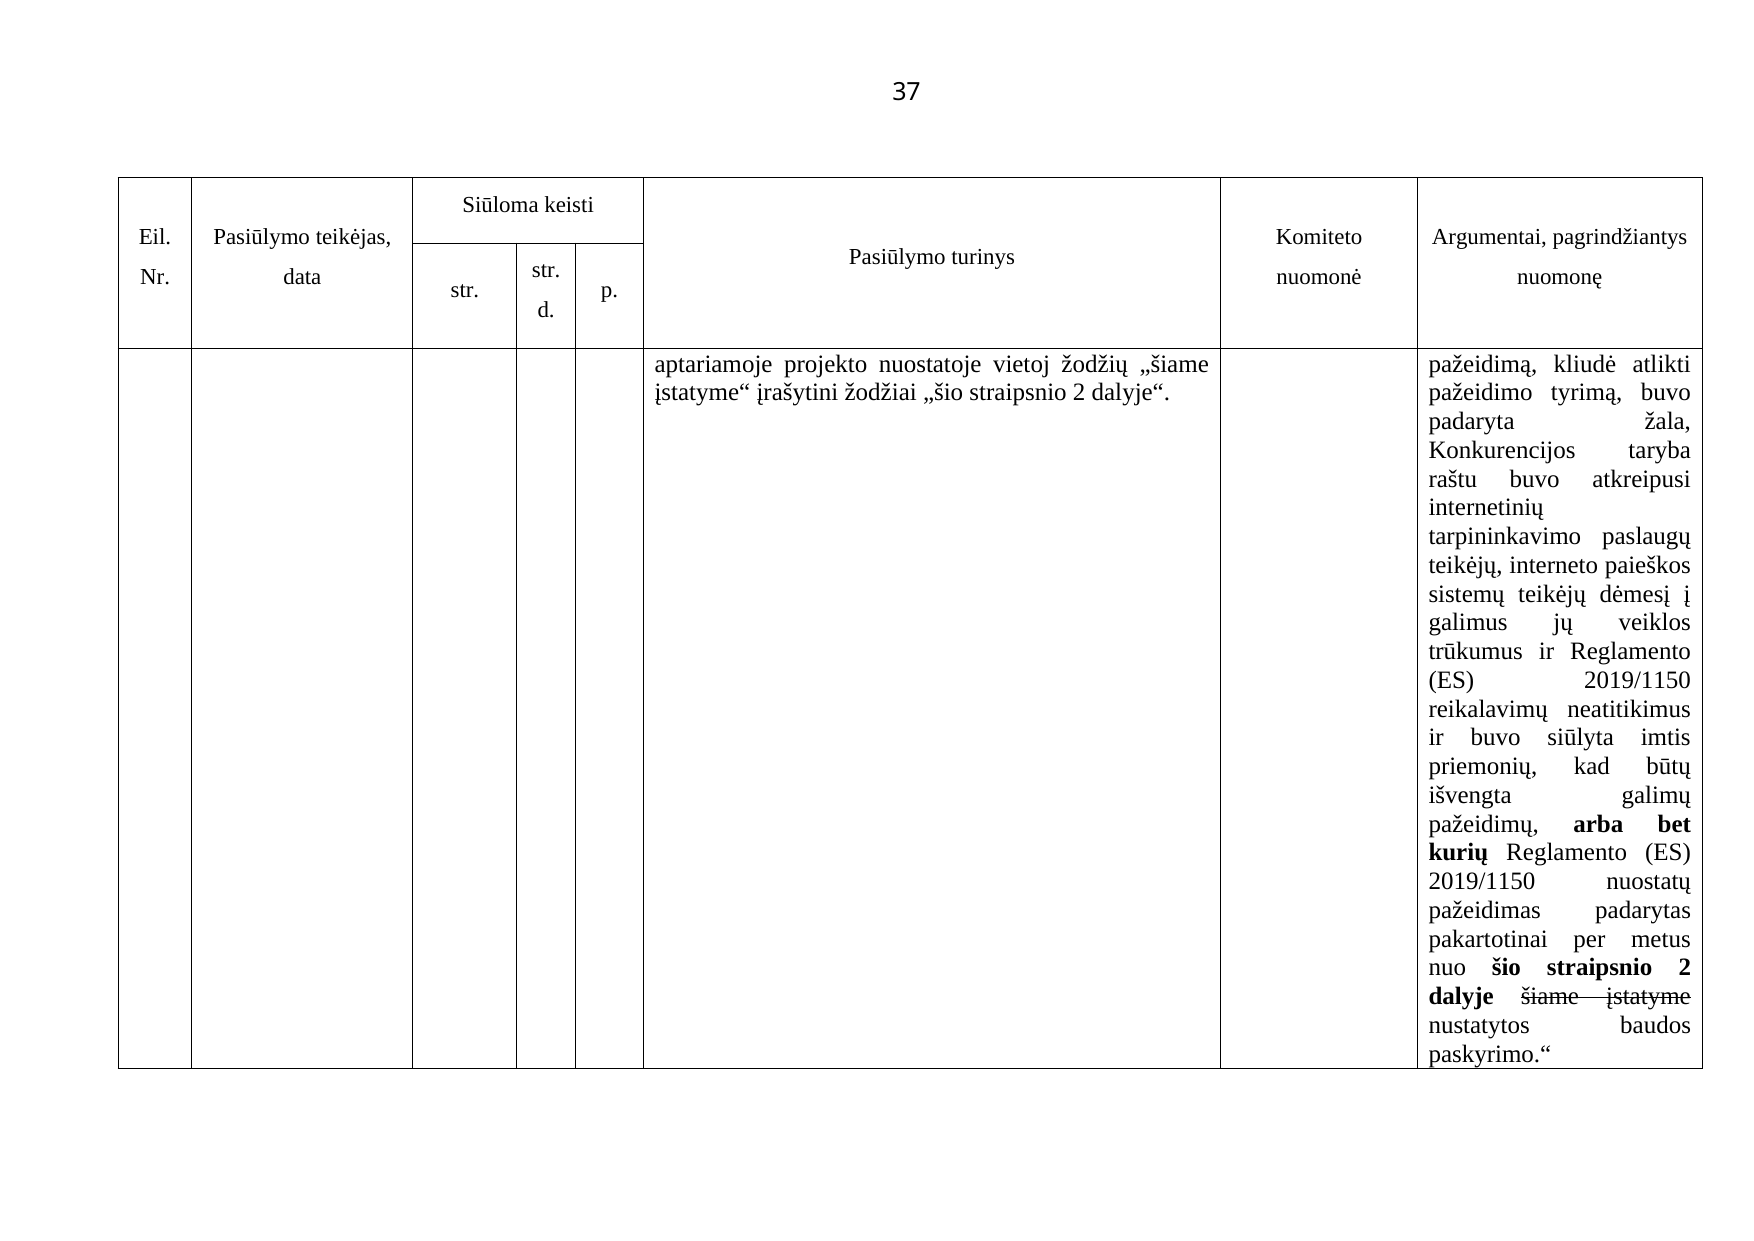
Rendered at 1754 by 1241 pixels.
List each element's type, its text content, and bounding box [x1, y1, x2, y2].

table_header Siūloma keisti [413, 178, 643, 243]
table_cell [192, 349, 412, 1067]
table_cell p. [576, 244, 643, 348]
table_cell [517, 349, 575, 1067]
table_cell str. d. [517, 244, 575, 348]
table_header Eil. Nr. [119, 178, 191, 348]
table_header Komiteto nuomonė [1221, 178, 1417, 348]
table_cell [119, 349, 191, 1067]
table_header Pasiūlymo turinys [644, 178, 1220, 348]
table_cell [413, 349, 516, 1067]
table_cell str. [413, 244, 516, 348]
table_cell [576, 349, 643, 1067]
table_cell pažeidimą, kliudė atlikti pažeidimo tyrimą, buvo padaryta žala, Konkurencijos taryba raštu buvo atkreipusi internetinių tarpininkavimo paslaugų teikėjų, interneto paieškos sistemų teikėjų dėmesį į galimus jų veiklos trūkumus ir Reglamento (ES) 2019/1150 reikalavimų neatitikimus ir buvo siūlyta imtis priemonių, kad būtų išvengta galimų pažeidimų, arba bet kurių Reglamento (ES) 2019/1150 nuostatų pažeidimas padarytas pakartotinai per metus nuo šio straipsnio 2 dalyje šiame įstatyme nustatytos baudos paskyrimo.“ [1418, 349, 1702, 1067]
table_cell [1221, 349, 1417, 1067]
table_header Pasiūlymo teikėjas, data [192, 178, 412, 348]
table_header Argumentai, pagrindžiantys nuomonę [1418, 178, 1702, 348]
table_cell aptariamoje projekto nuostatoje vietoj žodžių „šiame įstatyme“ įrašytini žodžiai „šio straipsnio 2 dalyje“. [644, 349, 1220, 1067]
